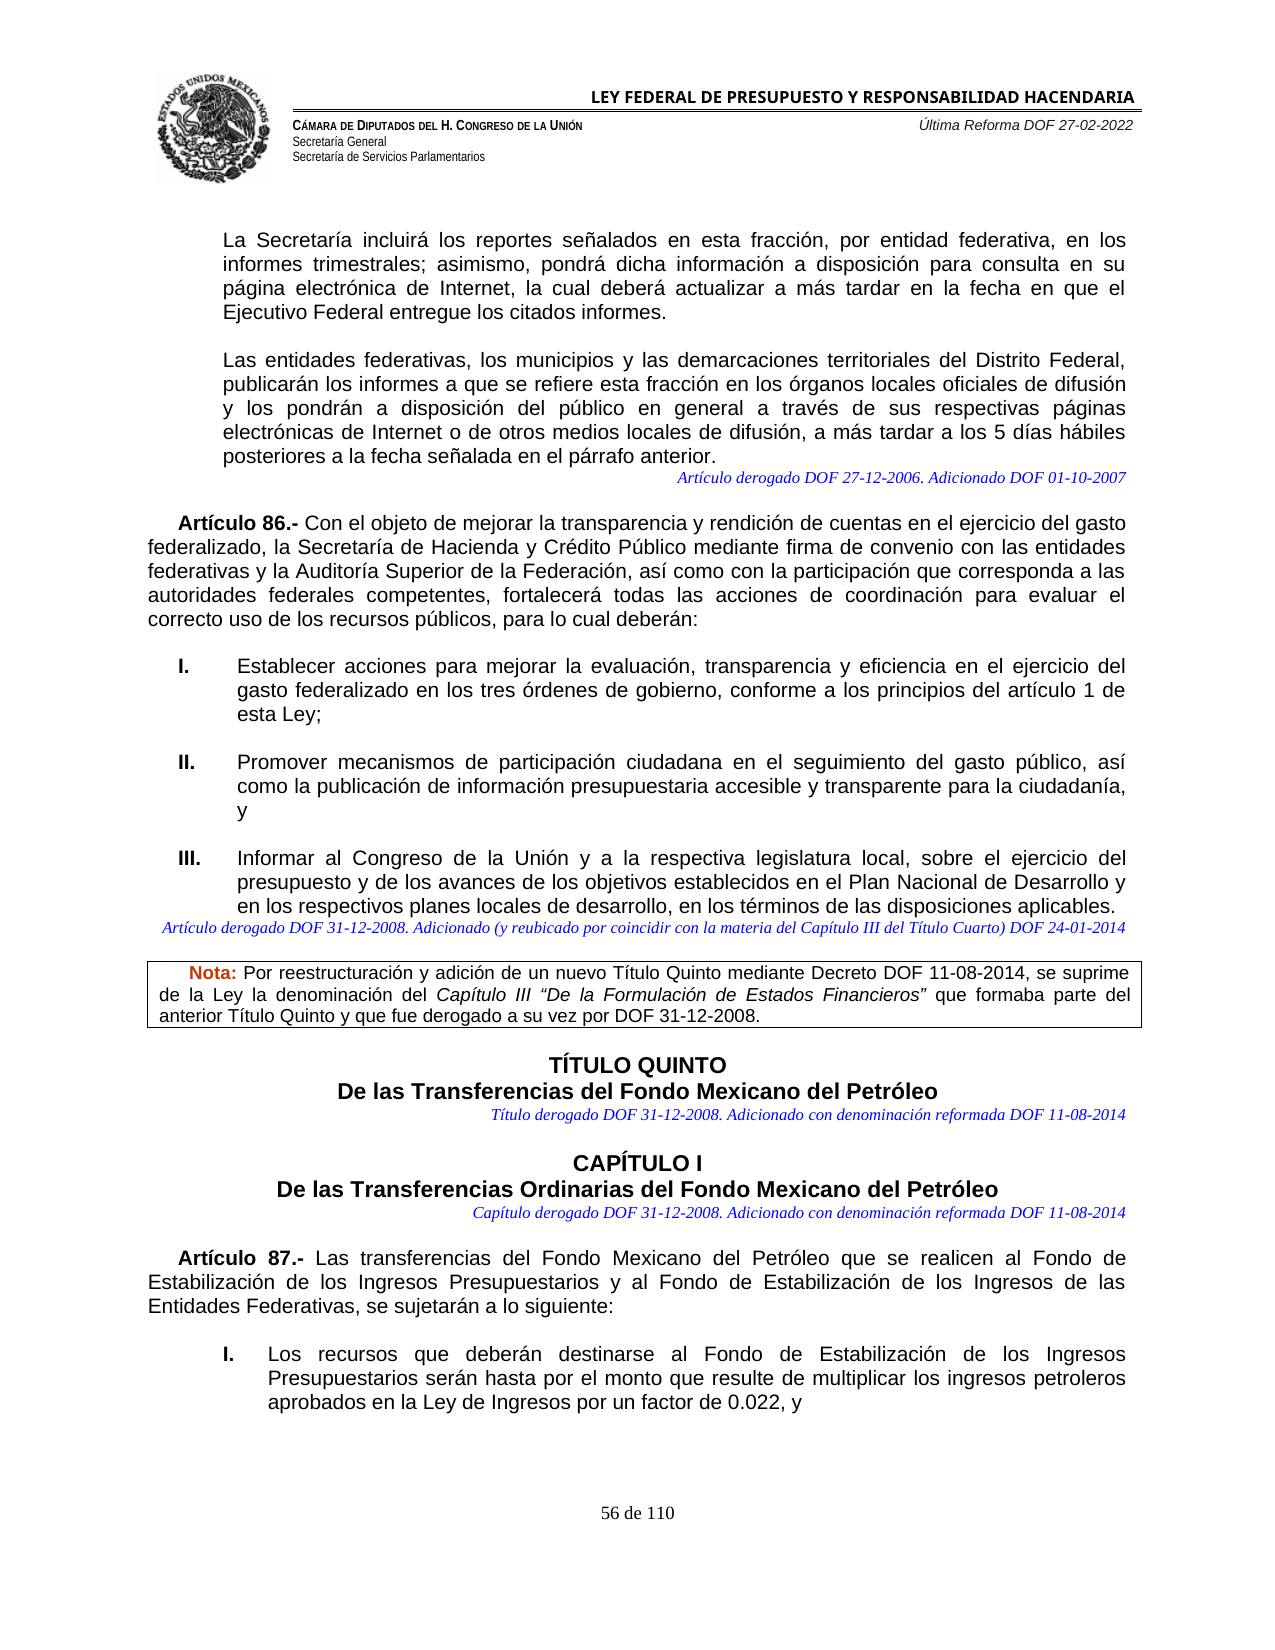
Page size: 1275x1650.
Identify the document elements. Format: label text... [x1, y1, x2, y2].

text Artículo 87.- Las transferencias del Fondo Mexicano del Petróleo que se realicen al Fondo de Estabilización de los Ingresos Presupuestarios y al Fondo de Estabilización de los Ingresos de las Entidades Federativas, se sujetarán a lo siguiente: [148, 1246, 1127, 1318]
text Artículo derogado DOF 27-12-2006. Adicionado DOF 01-10-2007 [148, 467, 1127, 487]
text Artículo derogado DOF 31-12-2008. Adicionado (y reubicado por coincidir con la materia del Capítulo III del Título Cuarto) DOF 24-01-2014 [148, 918, 1127, 937]
text III. Informar al Congreso de la Unión y a la respectiva legislatura local, sobre el ejercicio del presupuesto y de los avances de los objetivos establecidos en el Plan Nacional de Desarrollo y en los respectivos planes locales de desarrollo, en los términos de las disposiciones aplicables. [178, 846, 1127, 918]
text De las Transferencias del Fondo Mexicano del Petróleo [148, 1078, 1127, 1104]
text La Secretaría incluirá los reportes señalados en esta fracción, por entidad federativa, en los informes trimestrales; asimismo, pondrá dicha información a disposición para consulta en su página electrónica de Internet, la cual deberá actualizar a más tardar en la fecha en que el Ejecutivo Federal entregue los citados informes. [223, 228, 1127, 324]
text CAPÍTULO I [148, 1150, 1127, 1176]
text Título derogado DOF 31-12-2008. Adicionado con denominación reformada DOF 11-08-2014 [148, 1104, 1127, 1124]
text TÍTULO QUINTO [148, 1052, 1127, 1078]
text Artículo 86.- Con el objeto de mejorar la transparencia y rendición de cuentas en el ejercicio del gasto federalizado, la Secretaría de Hacienda y Crédito Público mediante firma de convenio con las entidades federativas y la Auditoría Superior de la Federación, así como con la participación que corresponda a las autoridades federales competentes, fortalecerá todas las acciones de coordinación para evaluar el correcto uso de los recursos públicos, para lo cual deberán: [148, 511, 1127, 630]
text Las entidades federativas, los municipios y las demarcaciones territoriales del Distrito Federal, publicarán los informes a que se refiere esta fracción en los órganos locales oficiales de difusión y los pondrán a disposición del público en general a través de sus respectivas páginas electrónicas de Internet o de otros medios locales de difusión, a más tardar a los 5 días hábiles posteriores a la fecha señalada en el párrafo anterior. [223, 348, 1127, 467]
text II. Promover mecanismos de participación ciudadana en el seguimiento del gasto público, así como la publicación de información presupuestaria accesible y transparente para la ciudadanía, y [178, 750, 1127, 822]
text De las Transferencias Ordinarias del Fondo Mexicano del Petróleo [148, 1176, 1127, 1203]
text I. Los recursos que deberán destinarse al Fondo de Estabilización de los Ingresos Presupuestarios serán hasta por el monto que resulte de multiplicar los ingresos petroleros aprobados en la Ley de Ingresos por un factor de 0.022, y [223, 1342, 1127, 1413]
text Capítulo derogado DOF 31-12-2008. Adicionado con denominación reformada DOF 11-08-2014 [148, 1203, 1127, 1222]
text I. Establecer acciones para mejorar la evaluación, transparencia y eficiencia en el ejercicio del gasto federalizado en los tres órdenes de gobierno, conforme a los principios del artículo 1 de esta Ley; [178, 654, 1127, 726]
table_header Nota: Por reestructuración y adición de un nuevo Título Quinto mediante Decreto DOF 11-08-2014, se suprime de la Ley la denominación del Capítulo III “De la Formulación de Estados Financieros” que formaba parte del anterior Título Quinto y que fue derogado a su vez por DOF 31-12-2008. [148, 962, 1141, 1027]
